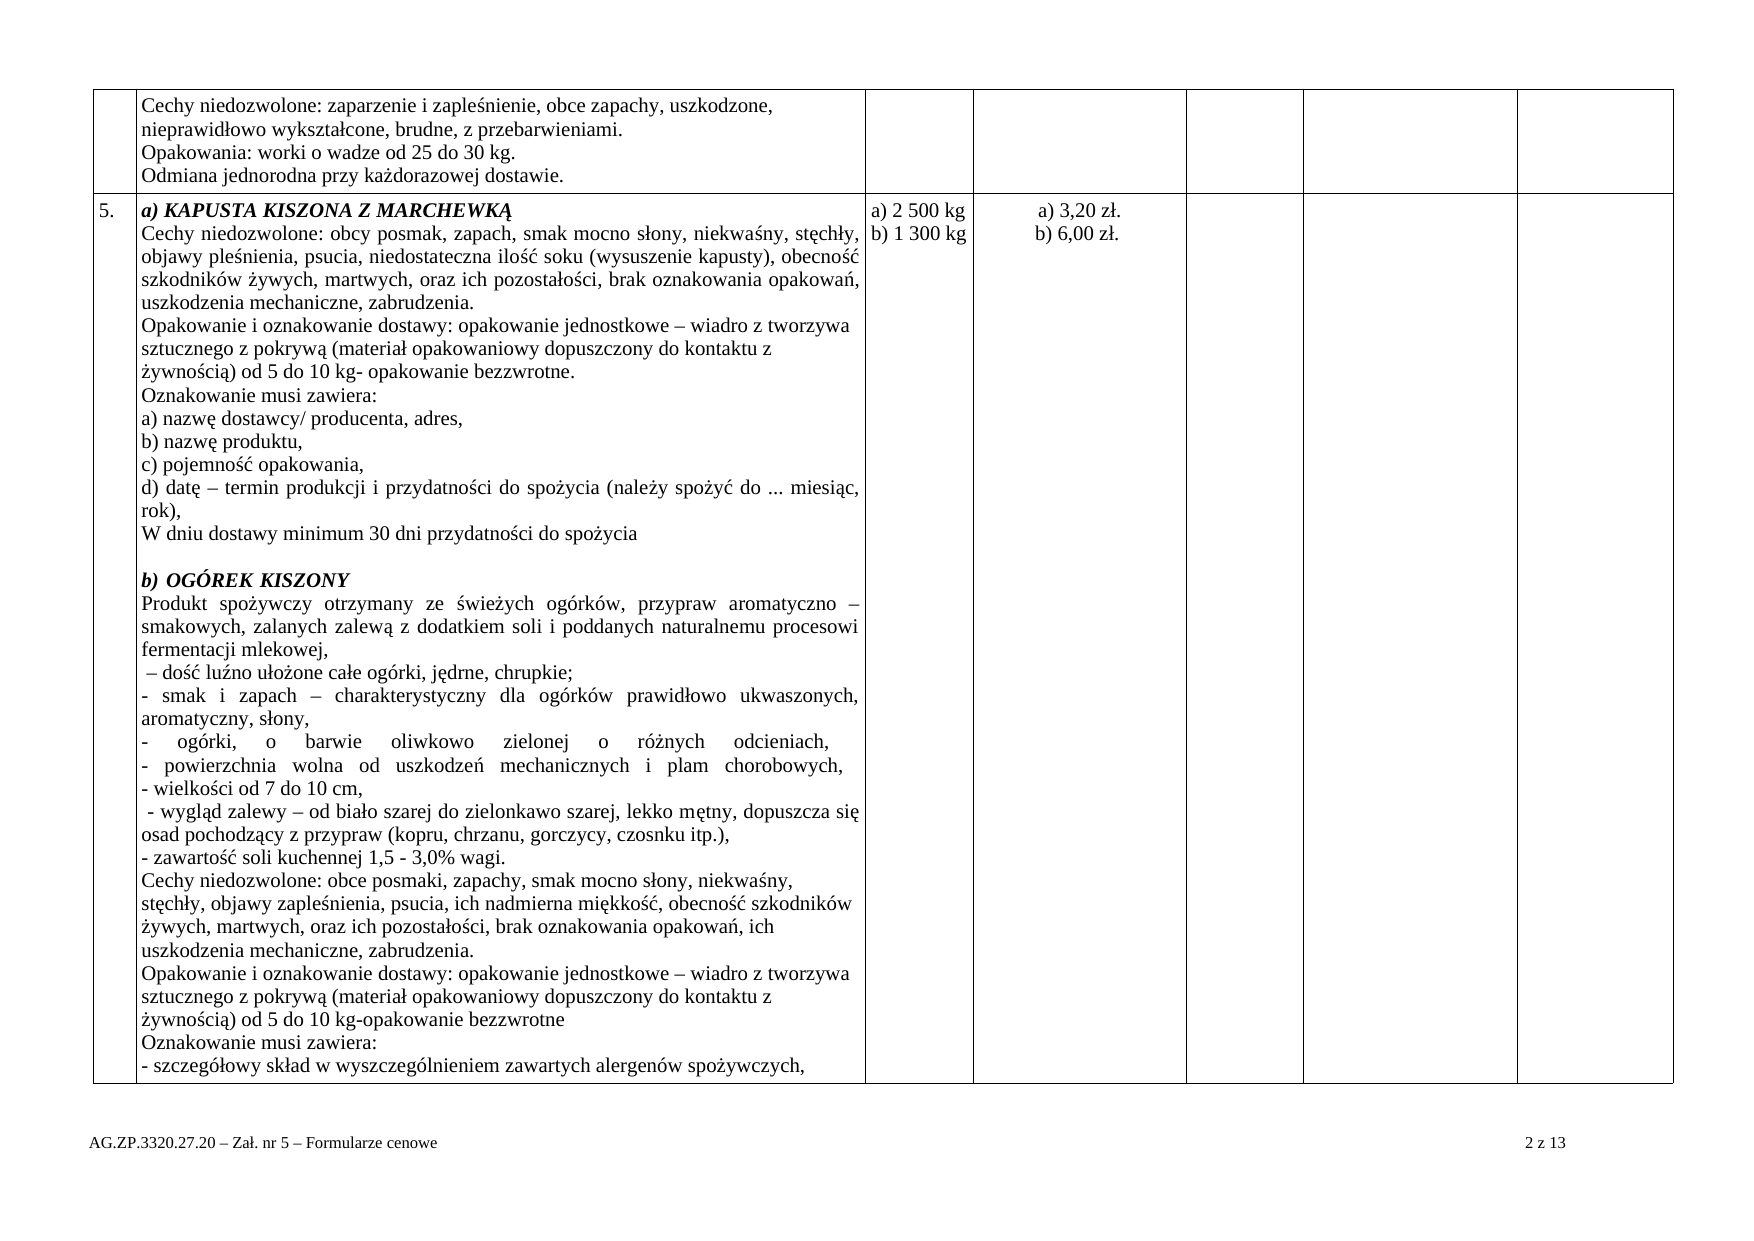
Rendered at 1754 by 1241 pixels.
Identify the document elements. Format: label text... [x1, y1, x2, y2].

table_cell a) 2 500 kg b) 1 300 kg [866, 194, 973, 1083]
table_cell a) 3,20 zł. b) 6,00 zł. [974, 194, 1186, 1083]
table_cell 5. [94, 194, 136, 1083]
table_cell [94, 90, 136, 193]
table_cell [974, 90, 1186, 193]
table_cell a) KAPUSTA KISZONA Z MARCHEWKĄ Cechy niedozwolone: obcy posmak, zapach, smak mocno słony, niekwaśny, stęchły, objawy pleśnienia, psucia, niedostateczna ilość soku (wysuszenie kapusty), obecność szkodników żywych, martwych, oraz ich pozostałości, brak oznakowania opakowań, uszkodzenia mechaniczne, zabrudzenia. Opakowanie i oznakowanie dostawy: opakowanie jednostkowe – wiadro z tworzywa sztucznego z pokrywą (materiał opakowaniowy dopuszczony do kontaktu z żywnością) od 5 do 10 kg- opakowanie bezzwrotne. Oznakowanie musi zawiera: a) nazwę dostawcy/ producenta, adres, b) nazwę produktu, c) pojemność opakowania, d) datę – termin produkcji i przydatności do spożycia (należy spożyć do ... miesiąc, rok), W dniu dostawy minimum 30 dni przydatności do spożycia b) OGÓREK KISZONY Produkt spożywczy otrzymany ze świeżych ogórków, przypraw aromatyczno – smakowych, zalanych zalewą z dodatkiem soli i poddanych naturalnemu procesowi fermentacji mlekowej, – dość luźno ułożone całe ogórki, jędrne, chrupkie; - smak i zapach – charakterystyczny dla ogórków prawidłowo ukwaszonych, aromatyczny, słony, - ogórki, o barwie oliwkowo zielonej o różnych odcieniach, - powierzchnia wolna od uszkodzeń mechanicznych i plam chorobowych, - wielkości od 7 do 10 cm, - wygląd zalewy – od biało szarej do zielonkawo szarej, lekko mętny, dopuszcza się osad pochodzący z przypraw (kopru, chrzanu, gorczycy, czosnku itp.), - zawartość soli kuchennej 1,5 - 3,0% wagi. Cechy niedozwolone: obce posmaki, zapachy, smak mocno słony, niekwaśny, stęchły, objawy zapleśnienia, psucia, ich nadmierna miękkość, obecność szkodników żywych, martwych, oraz ich pozostałości, brak oznakowania opakowań, ich uszkodzenia mechaniczne, zabrudzenia. Opakowanie i oznakowanie dostawy: opakowanie jednostkowe – wiadro z tworzywa sztucznego z pokrywą (materiał opakowaniowy dopuszczony do kontaktu z żywnością) od 5 do 10 kg-opakowanie bezzwrotne Oznakowanie musi zawiera: - szczegółowy skład w wyszczególnieniem zawartych alergenów spożywczych, [137, 194, 865, 1083]
table_cell [1304, 194, 1517, 1083]
table_cell [1304, 90, 1517, 193]
table_cell Cechy niedozwolone: zaparzenie i zapleśnienie, obce zapachy, uszkodzone, nieprawidłowo wykształcone, brudne, z przebarwieniami. Opakowania: worki o wadze od 25 do 30 kg. Odmiana jednorodna przy każdorazowej dostawie. [137, 90, 865, 193]
table_cell [866, 90, 973, 193]
table_cell [1518, 90, 1673, 193]
table_cell [1187, 194, 1303, 1083]
table_cell [1518, 194, 1673, 1083]
table_cell [1187, 90, 1303, 193]
